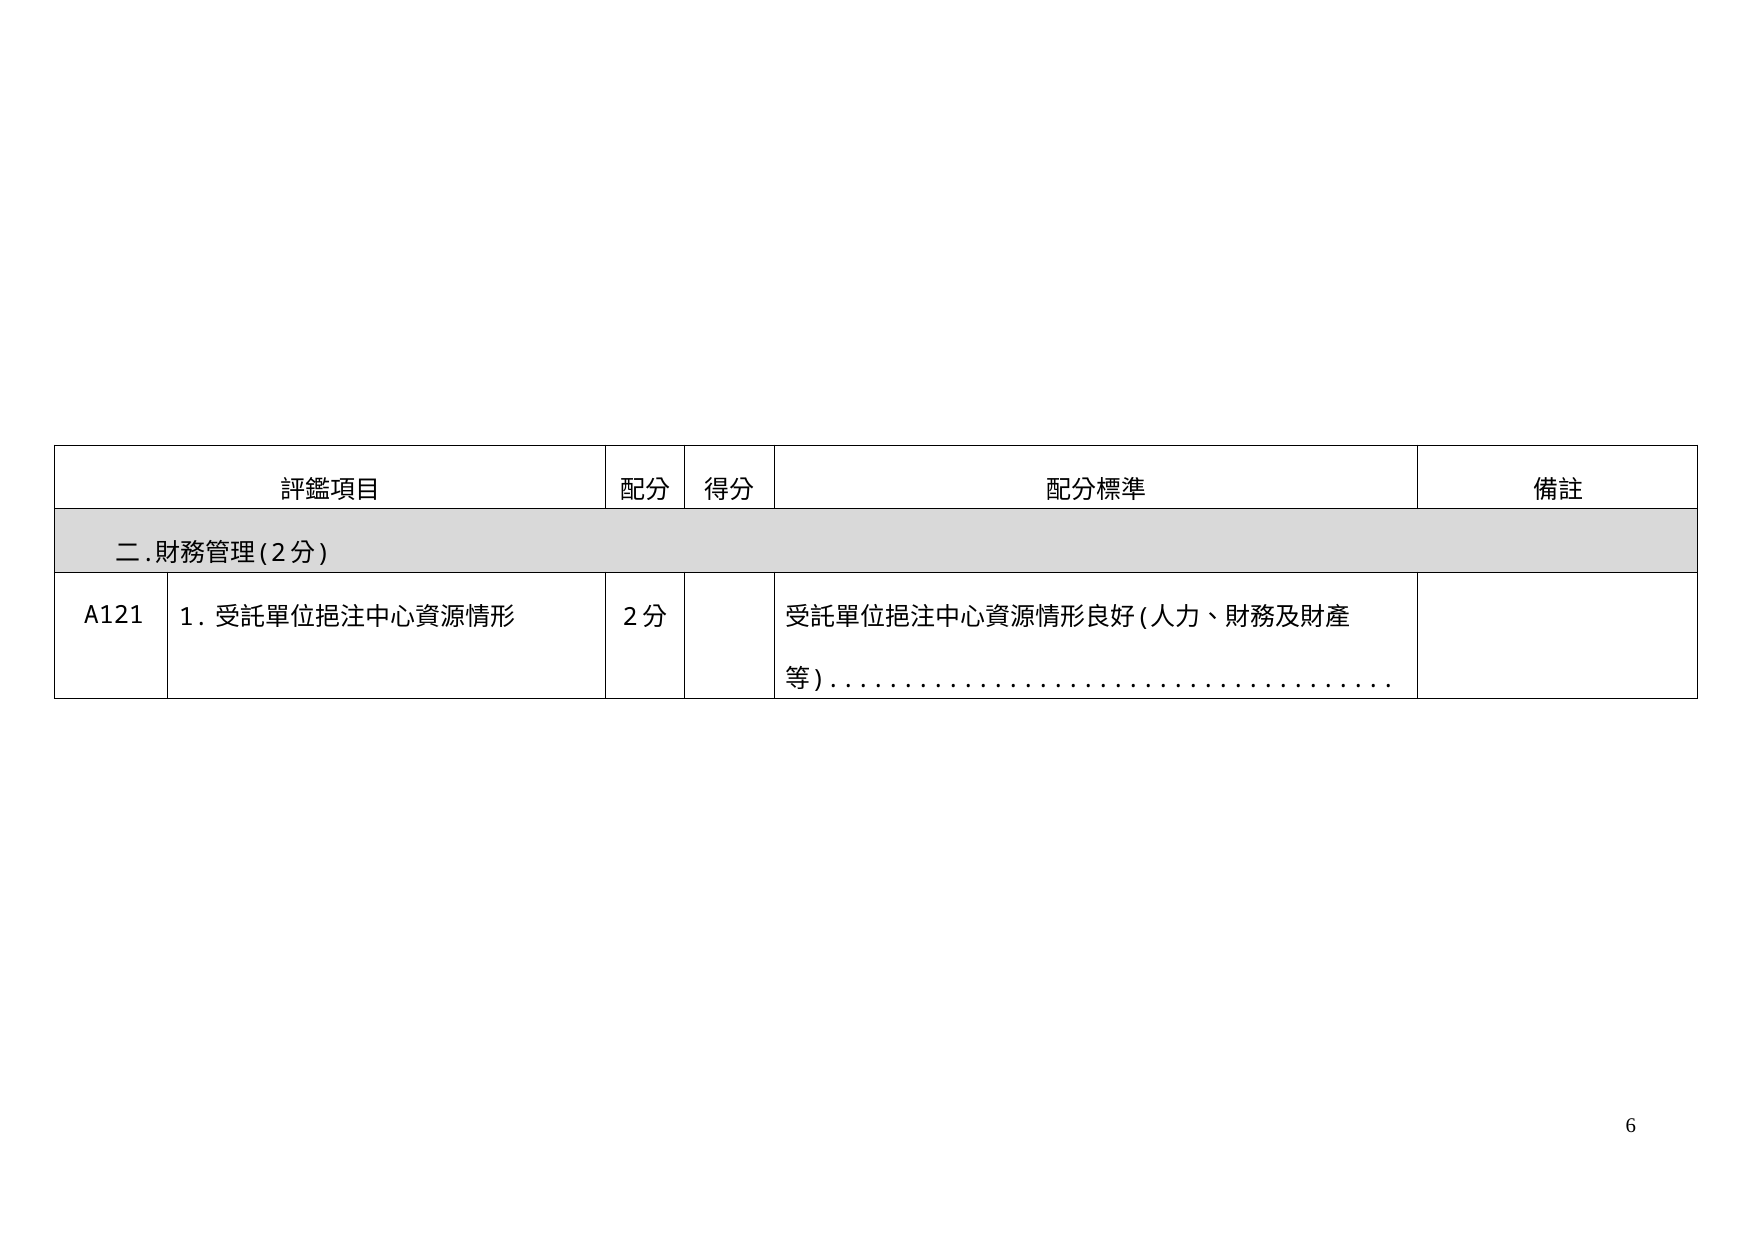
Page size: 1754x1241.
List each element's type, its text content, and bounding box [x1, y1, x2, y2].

table_header 備註 [1418, 446, 1697, 508]
table_header 配分 [606, 446, 684, 508]
table_header 評鑑項目 [55, 446, 605, 508]
table_cell [685, 573, 774, 698]
table_cell 1. 受託單位挹注中心資源情形 [168, 573, 605, 698]
table_cell A121 [55, 573, 167, 698]
table_cell [1418, 573, 1697, 698]
table_cell 二.財務管理(2分) [55, 509, 1697, 572]
table_header 配分標準 [775, 446, 1417, 508]
table_cell 受託單位挹注中心資源情形良好(人力、財務及財產等)...................................... [775, 573, 1417, 698]
table_header 得分 [685, 446, 774, 508]
table_cell 2分 [606, 573, 684, 698]
